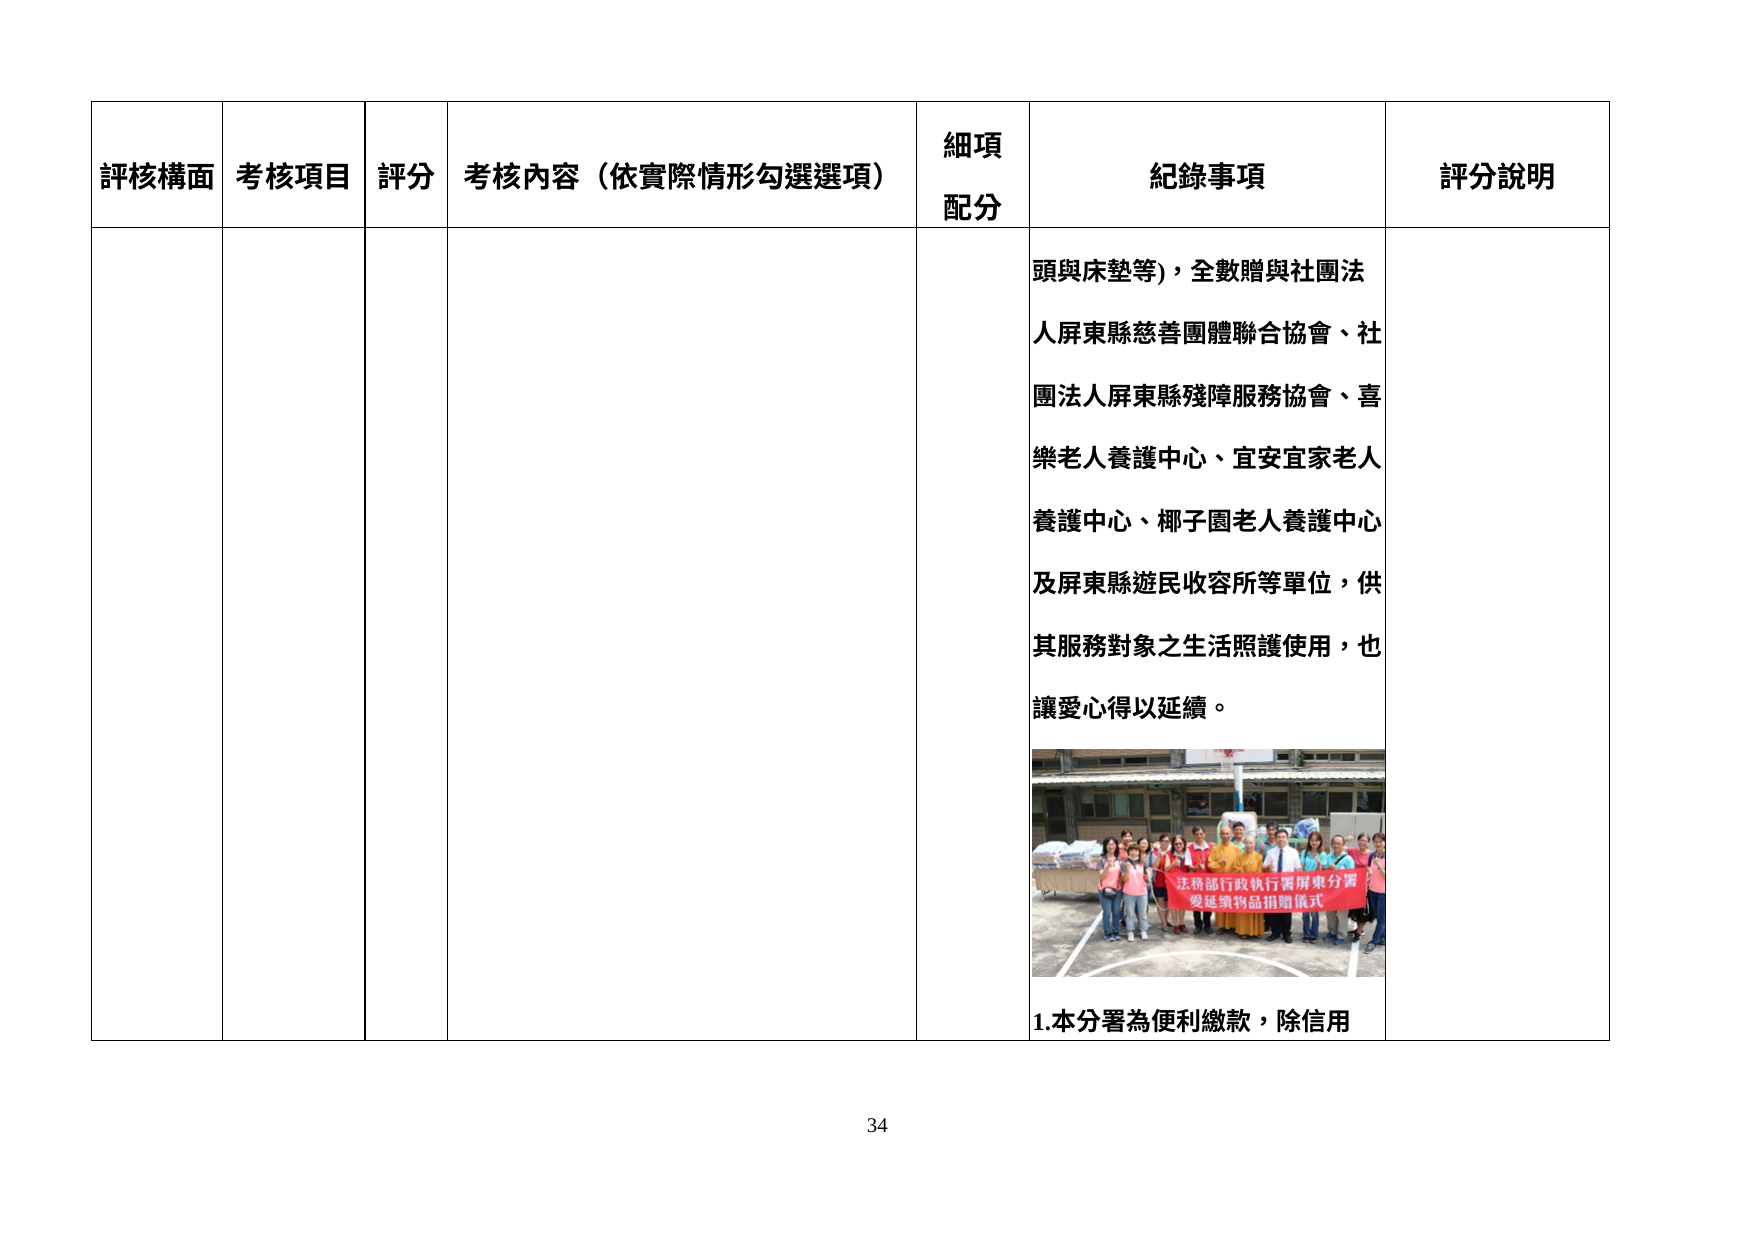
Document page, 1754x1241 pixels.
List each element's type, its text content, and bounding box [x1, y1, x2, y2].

table_header 細項 配分 [917, 102, 1029, 227]
table_cell [917, 228, 1029, 1040]
table_cell [366, 228, 447, 1040]
table_cell 頭與床墊等)，全數贈與社團法人屏東縣慈善團體聯合協會、社團法人屏東縣殘障服務協會、喜樂老人養護中心、宜安宜家老人養護中心、椰子園老人養護中心及屏東縣遊民收容所等單位，供其服務對象之生活照護使用，也讓愛心得以延續。 1.本分署為便利繳款，除信用 [1030, 228, 1385, 1040]
table_header 考核內容（依實際情形勾選選項） [448, 102, 916, 227]
table_cell [92, 228, 222, 1040]
table_cell [223, 228, 364, 1040]
table_header 評核構面 [92, 102, 222, 227]
table_header 評分說明 [1386, 102, 1609, 227]
table_cell [1386, 228, 1609, 1040]
table_header 紀錄事項 [1030, 102, 1385, 227]
table_header 考核項目 [223, 102, 364, 227]
table_header 評分 [366, 102, 447, 227]
table_cell 應建立業務標準作業流程及處理時限，維持服務措施處理一致性；確保資訊提供、問題回應或申辦案件處理的正確性，並適時檢討改進流程與作業方式。 申辦業務標準作業流程訂定情形(30分) 應提供申辦業務標準作業流程訂定比率及持續檢討情形。 服務及時性(40分) 重視民眾申辦案件的處理效率，確保於處理時限內完成。 服務人員專業度(30分) 注重服務人員專業度，確保問題回應及 申辦案件處理的正確性。 ■服務人員回應問題正確率達90％以上。 □服務人員回應問題正確率達85％以上。 □服務人員回應問題正確率達80％以上。 □服務人員回應問題正確率達75％以上。 □服務人員回應問題正確率達70％以上。 應提高民眾臨櫃洽公或網站使用的便利性，建置合宜的服務環境，並注重服務人員的禮貌態度；提供民眾易讀、易懂、易用的服務資訊及進度查詢管道，提升服務流程透明度。 服務設施合宜程度(20分) ■除提供「核心設施」外，另備有「一般設施」供民眾使用，且有必要的使用說明與管理，確保設施品質。 □提供「核心設施」供民眾使用，且有必要的使用說明與管理，並定期檢查與充實，確保設施品質。 □提供「核心設施」供民眾使用，且有必要的使用說明與管理，確保設施品質。 網站使用便利性(20分) （1）機關網站應方便瀏覽查詢 （2）提供多元及便利的資訊檢索服務 （3）確保網站內容的正確性及有效連結 服務行為的友善性(30分) ■機關電話禮貌測試結果優良。 （測試分數90分以上） □機關電話禮貌測試結果良好。 （測試分數80分以上） 機關電話禮貌測試結果普通。 （測試分數70分以上） 服務資訊透明度(30分) （1）資訊公開(10分) 主動公開服務相關資訊，如服務項目、業務承辦資訊、相關法規、申辦業務標準作業流程、應備表件、書表範例等。公開資訊應以簡明、易讀易懂及易用之形式呈現，供民眾查閱或運用。 （2）資料開放(10分) 從民眾應用面思考，盤點業務資料，並於結構化及去個資識別化後，採開放格式或應用程式介面方式對外開放，供使用者依需求連結下載及利用，並應定期檢視及更新資料。 （3）案件查詢管道(10分) ■提供現場、電話、網路及其他方式（如APP或QR Code等）。 □提供現場、電話及網路查詢。 □提供現場查詢。 瞭解民眾服務需求，檢討既有服務措施，並運用多元策略，提升服務便捷度(100分) 1.建置單一窗口整合服務 2.減除申辦案件需檢附之書表謄本 3.開發線上申辦或跨平台通用服務 4.其他服務作法 關注服務對象屬性、居住地區差異及數位落差情形，運用多元策略，促進服務可近性(100分) 1.客製化服務 2.專人全程服務 3.主動服務 4.其他服務作法 在不同發展條件下，運用自身優勢或克服劣勢，達成特定服務目標之努力或措施(100分) 突破成長(50分) 機關為完成服務遞送，於考量機關任務、服務對象屬性、資源可運用程度後，積極排除各項不利因素達成服務目標所展現之努力與成效。 優質服務(50分) 機關在其核心業務範疇內，於設定服務目標後，運用多元策略，提出符合機關任務且較現有服務措施具有挑戰性，或符合機關特色且更具吸引力、豐富性之其他服務措施。 機關運用多元管道蒐集機關成員意見(50分) 檢討及改造內部流程，精實作業，減省不必要的審核及行政程序(50分) 機關內部服務精進機制運作情形、創新服務提案情形及採行率(100分) ■機關能否產生源源不絕的創新服務之關鍵所在是組織內部創新機制及運作。 ■機關應詳細說明內部創新提案機制之建立及運作情形，並確保該機制可常態性持續運轉。 洽公環境適切程度（20分） ■民眾對於機關整體洽公環境的滿意度達85％以上。 □民眾對於機關整體洽公環境的滿意度達75％以上。 □民眾對於機關整體洽公環境的滿意度達65％以上。 洽公服務禮儀滿意度（20分） ■民眾對於洽公服務禮儀的滿意度達85％以上。 □民眾對於洽公服務禮儀的滿意度達75％以上。 □民眾對於洽公服務禮儀的滿意度達65％以上。 洽公服務專業性滿意度（20分） ■民眾對於洽公服務專業性的滿意度達85％以上。 □民眾對於洽公服務專業性的滿意度達75％以上。 □民眾對於洽公服務專業性的滿意度達65％以上。 洽公服務措施滿意度（20分） □民眾對於洽公服務措施的滿意度達85％以上。 ■民眾對於洽公服務措施的滿意度達75％以上。 □民眾對於洽公服務措施的滿意度達65％以上。 內部同仁滿意度（20分） ■內部同仁對於機關的滿意度達85％以上。 □內部同仁對於機關的滿意度達75％以上。 □內部同仁對於機關的滿意度達65％以上。 針對民眾意見、抱怨及陳情等，積極回應，有效協助民眾解決問題(100分) 1.民眾意見回應處理機制 2.民眾意見回應處理情形 3.陳情案件處理滿意度調查 4.陳情案件檢討改善情形 開放參與在基礎服務、服務遞送、服務量能及服務評價等構面不同運用方式(50分) 創新性在基礎服務、服務遞送、服務量能及服務評價等構面不同運用方式(50分) [448, 228, 916, 1040]
